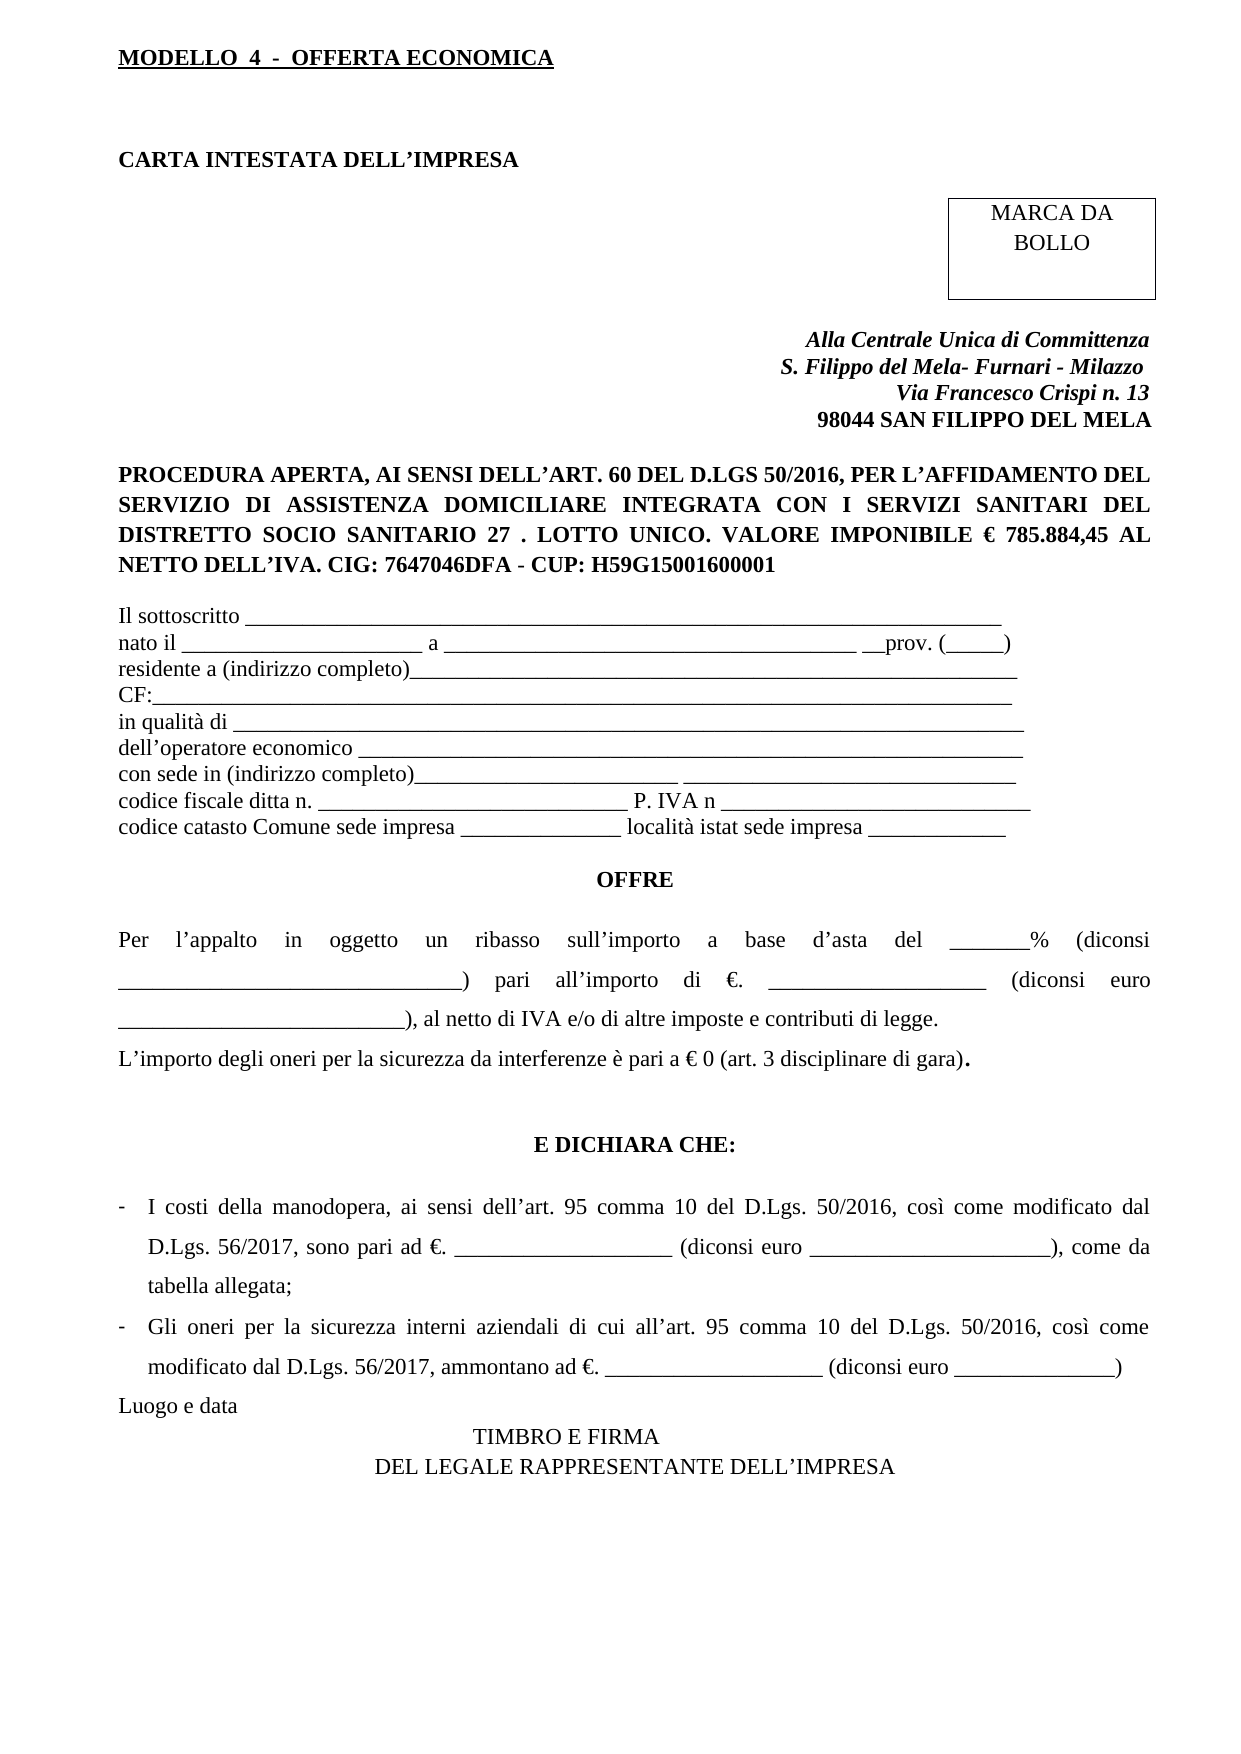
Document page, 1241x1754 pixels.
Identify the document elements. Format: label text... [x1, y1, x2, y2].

list I costi della manodopera, ai sensi dell’art. 95 comma 10 del D.Lgs. 50/2016, così come modificato dal D.Lgs. 56/2017, sono pari ad €. ___________________ (diconsi euro _____________________), come da tabella allegata; [118, 1192, 1152, 1299]
text codice catasto Comune sede impresa ______________ località istat sede impresa ____________ [118, 813, 1152, 839]
text 98044 SAN FILIPPO DEL MELA [634, 406, 1152, 432]
text con sede in (indirizzo completo)_______________________ _____________________________ [118, 761, 1152, 787]
text CF:___________________________________________________________________________ [118, 681, 1152, 708]
text MODELLO 4 - OFFERTA ECONOMICA [118, 44, 1152, 71]
text E DICHIARA CHE: [118, 1131, 1152, 1158]
text nato il _____________________ a ____________________________________ __prov. (_____) [118, 629, 1152, 655]
table_header MARCA DA BOLLO [949, 199, 1155, 299]
text CARTA INTESTATA DELL’IMPRESA [118, 146, 1152, 173]
list Luogo e data [118, 1393, 1152, 1419]
text OFFRE [118, 866, 1152, 892]
text in qualità di _____________________________________________________________________ [118, 708, 1152, 734]
list TIMBRO E FIRMA [118, 1423, 1152, 1449]
text Per l’appalto in oggetto un ribasso sull’importo a base d’asta del _______% (diconsi ______________________________) pari all’importo di €. ___________________ (diconsi euro _________________________), al netto di IVA e/o di altre imposte e contributi di legge. [118, 926, 1152, 1032]
text L’importo degli oneri per la sicurezza da interferenze è pari a € 0 (art. 3 disciplinare di gara). [118, 1045, 1152, 1071]
text codice fiscale ditta n. ___________________________ P. IVA n ___________________________ [118, 787, 1152, 813]
text Via Francesco Crispi n. 13 [634, 379, 1152, 406]
list Gli oneri per la sicurezza interni aziendali di cui all’art. 95 comma 10 del D.Lgs. 50/2016, così come modificato dal D.Lgs. 56/2017, ammontano ad €. ___________________ (diconsi euro ______________) [118, 1312, 1152, 1379]
text PROCEDURA APERTA, AI SENSI DELL’ART. 60 DEL D.LGS 50/2016, PER L’AFFIDAMENTO DEL SERVIZIO DI ASSISTENZA DOMICILIARE INTEGRATA CON I SERVIZI SANITARI DEL DISTRETTO SOCIO SANITARIO 27 . LOTTO UNICO. VALORE IMPONIBILE € 785.884,45 AL NETTO DELL’IVA. CIG: 7647046DFA - CUP: H59G15001600001 [118, 461, 1152, 578]
text Il sottoscritto __________________________________________________________________ [118, 602, 1152, 629]
text residente a (indirizzo completo)_____________________________________________________ [118, 655, 1152, 681]
list DEL LEGALE RAPPRESENTANTE DELL’IMPRESA [118, 1453, 1152, 1479]
text Alla Centrale Unica di Committenza [708, 327, 1152, 353]
text S. Filippo del Mela- Furnari - Milazzo [708, 353, 1152, 379]
text dell’operatore economico __________________________________________________________ [118, 734, 1152, 761]
